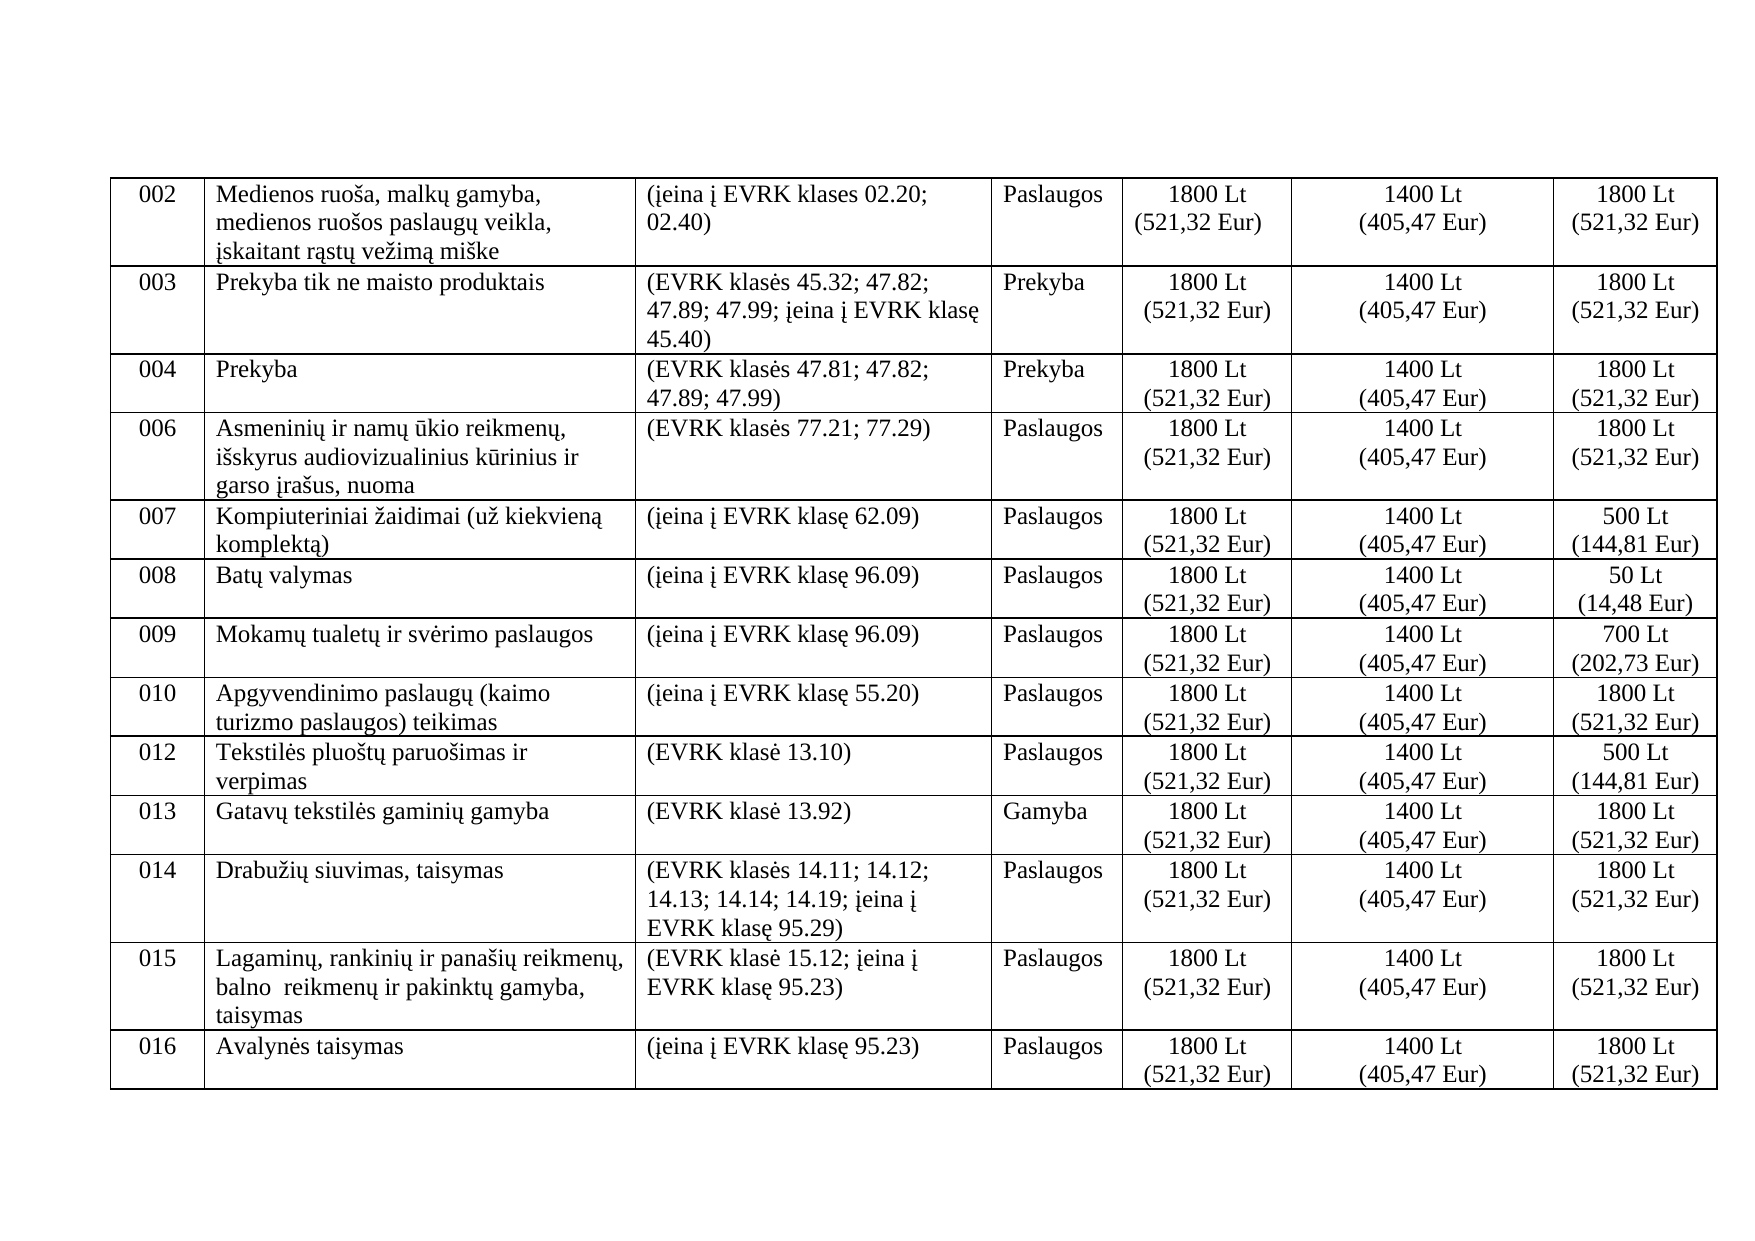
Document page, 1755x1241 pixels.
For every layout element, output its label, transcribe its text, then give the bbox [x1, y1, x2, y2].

table_cell (EVRK klasės 47.81; 47.82; 47.89; 47.99) [636, 355, 991, 412]
table_cell (EVRK klasės 45.32; 47.82; 47.89; 47.99; įeina į EVRK klasę 45.40) [636, 267, 991, 353]
table_cell 013 [111, 796, 204, 853]
table_cell Paslaugos [992, 501, 1122, 558]
table_cell Batų valymas [205, 560, 635, 617]
table_cell (EVRK klasės 14.11; 14.12; 14.13; 14.14; 14.19; įeina į EVRK klasę 95.29) [636, 855, 991, 941]
table_cell 1800 Lt (521,32 Eur) [1554, 179, 1716, 265]
table_cell Medienos ruoša, malkų gamyba, medienos ruošos paslaugų veikla, įskaitant rąstų vežimą miške [205, 179, 635, 265]
table_cell Gatavų tekstilės gaminių gamyba [205, 796, 635, 853]
table_cell Paslaugos [992, 678, 1122, 735]
table_cell (EVRK klasė 15.12; įeina į EVRK klasę 95.23) [636, 943, 991, 1029]
table_cell 500 Lt (144,81 Eur) [1554, 737, 1716, 794]
table_cell (EVRK klasė 13.92) [636, 796, 991, 853]
table_cell 015 [111, 943, 204, 1029]
table_cell Paslaugos [992, 179, 1122, 265]
table_cell 1800 Lt (521,32 Eur) [1554, 855, 1716, 941]
table_cell Apgyvendinimo paslaugų (kaimo turizmo paslaugos) teikimas [205, 678, 635, 735]
table_cell Paslaugos [992, 560, 1122, 617]
table_cell 012 [111, 737, 204, 794]
table_cell Prekyba tik ne maisto produktais [205, 267, 635, 353]
table_cell 1800 Lt (521,32 Eur) [1123, 796, 1291, 853]
table_cell (įeina į EVRK klasę 96.09) [636, 560, 991, 617]
table_cell 1400 Lt (405,47 Eur) [1292, 737, 1553, 794]
table_cell 1800 Lt (521,32 Eur) [1123, 501, 1291, 558]
table_cell (EVRK klasės 77.21; 77.29) [636, 413, 991, 499]
table_cell Paslaugos [992, 737, 1122, 794]
table_cell Paslaugos [992, 855, 1122, 941]
table_cell 1800 Lt (521,32 Eur) [1123, 179, 1291, 265]
table_cell 1800 Lt (521,32 Eur) [1554, 355, 1716, 412]
table_cell 1800 Lt (521,32 Eur) [1123, 560, 1291, 617]
table_cell 1800 Lt (521,32 Eur) [1123, 855, 1291, 941]
table_cell 1800 Lt (521,32 Eur) [1554, 267, 1716, 353]
table_cell 500 Lt (144,81 Eur) [1554, 501, 1716, 558]
table_cell 1800 Lt (521,32 Eur) [1123, 619, 1291, 676]
table_cell 002 [111, 179, 204, 265]
table_cell 006 [111, 413, 204, 499]
table_cell 1800 Lt (521,32 Eur) [1554, 413, 1716, 499]
table_cell Mokamų tualetų ir svėrimo paslaugos [205, 619, 635, 676]
table_cell 700 Lt (202,73 Eur) [1554, 619, 1716, 676]
table_cell (įeina į EVRK klasę 55.20) [636, 678, 991, 735]
table_cell (įeina į EVRK klases 02.20; 02.40) [636, 179, 991, 265]
table_cell 1400 Lt (405,47 Eur) [1292, 1031, 1553, 1088]
table_cell (įeina į EVRK klasę 62.09) [636, 501, 991, 558]
table_cell 1800 Lt (521,32 Eur) [1123, 1031, 1291, 1088]
table_cell 016 [111, 1031, 204, 1088]
table_cell 1400 Lt (405,47 Eur) [1292, 267, 1553, 353]
table_cell 1400 Lt (405,47 Eur) [1292, 179, 1553, 265]
table_cell 1800 Lt (521,32 Eur) [1123, 355, 1291, 412]
table_cell 004 [111, 355, 204, 412]
table_cell Paslaugos [992, 619, 1122, 676]
table_cell (EVRK klasė 13.10) [636, 737, 991, 794]
table_cell 1800 Lt (521,32 Eur) [1554, 678, 1716, 735]
table_cell 010 [111, 678, 204, 735]
table_cell 1800 Lt (521,32 Eur) [1123, 943, 1291, 1029]
table_cell 1800 Lt (521,32 Eur) [1554, 1031, 1716, 1088]
table_cell Avalynės taisymas [205, 1031, 635, 1088]
table_cell Paslaugos [992, 943, 1122, 1029]
table_cell 003 [111, 267, 204, 353]
table_cell (įeina į EVRK klasę 96.09) [636, 619, 991, 676]
table_cell Gamyba [992, 796, 1122, 853]
table_cell Prekyba [992, 355, 1122, 412]
table_cell 009 [111, 619, 204, 676]
table_cell Paslaugos [992, 1031, 1122, 1088]
table_cell Prekyba [205, 355, 635, 412]
table_cell 1400 Lt (405,47 Eur) [1292, 560, 1553, 617]
table_cell Prekyba [992, 267, 1122, 353]
table_cell 1800 Lt (521,32 Eur) [1123, 737, 1291, 794]
table_cell 1400 Lt (405,47 Eur) [1292, 413, 1553, 499]
table_cell Asmeninių ir namų ūkio reikmenų, išskyrus audiovizualinius kūrinius ir garso įrašus, nuoma [205, 413, 635, 499]
table_cell 1800 Lt (521,32 Eur) [1123, 678, 1291, 735]
table_cell 1400 Lt (405,47 Eur) [1292, 855, 1553, 941]
table_cell Kompiuteriniai žaidimai (už kiekvieną komplektą) [205, 501, 635, 558]
table_cell 1800 Lt (521,32 Eur) [1554, 796, 1716, 853]
table_cell Paslaugos [992, 413, 1122, 499]
table_cell 1400 Lt (405,47 Eur) [1292, 501, 1553, 558]
table_cell 1800 Lt (521,32 Eur) [1554, 943, 1716, 1029]
table_cell 1400 Lt (405,47 Eur) [1292, 619, 1553, 676]
table_cell Lagaminų, rankinių ir panašių reikmenų, balno reikmenų ir pakinktų gamyba, taisymas [205, 943, 635, 1029]
table_cell 1800 Lt (521,32 Eur) [1123, 413, 1291, 499]
table_cell 007 [111, 501, 204, 558]
table_cell 008 [111, 560, 204, 617]
table_cell 1400 Lt (405,47 Eur) [1292, 943, 1553, 1029]
table_cell 50 Lt (14,48 Eur) [1554, 560, 1716, 617]
table_cell 014 [111, 855, 204, 941]
table_cell 1400 Lt (405,47 Eur) [1292, 355, 1553, 412]
table_cell Drabužių siuvimas, taisymas [205, 855, 635, 941]
table_cell 1400 Lt (405,47 Eur) [1292, 796, 1553, 853]
table_cell Tekstilės pluoštų paruošimas ir verpimas [205, 737, 635, 794]
table_cell (įeina į EVRK klasę 95.23) [636, 1031, 991, 1088]
table_cell 1400 Lt (405,47 Eur) [1292, 678, 1553, 735]
table_cell 1800 Lt (521,32 Eur) [1123, 267, 1291, 353]
